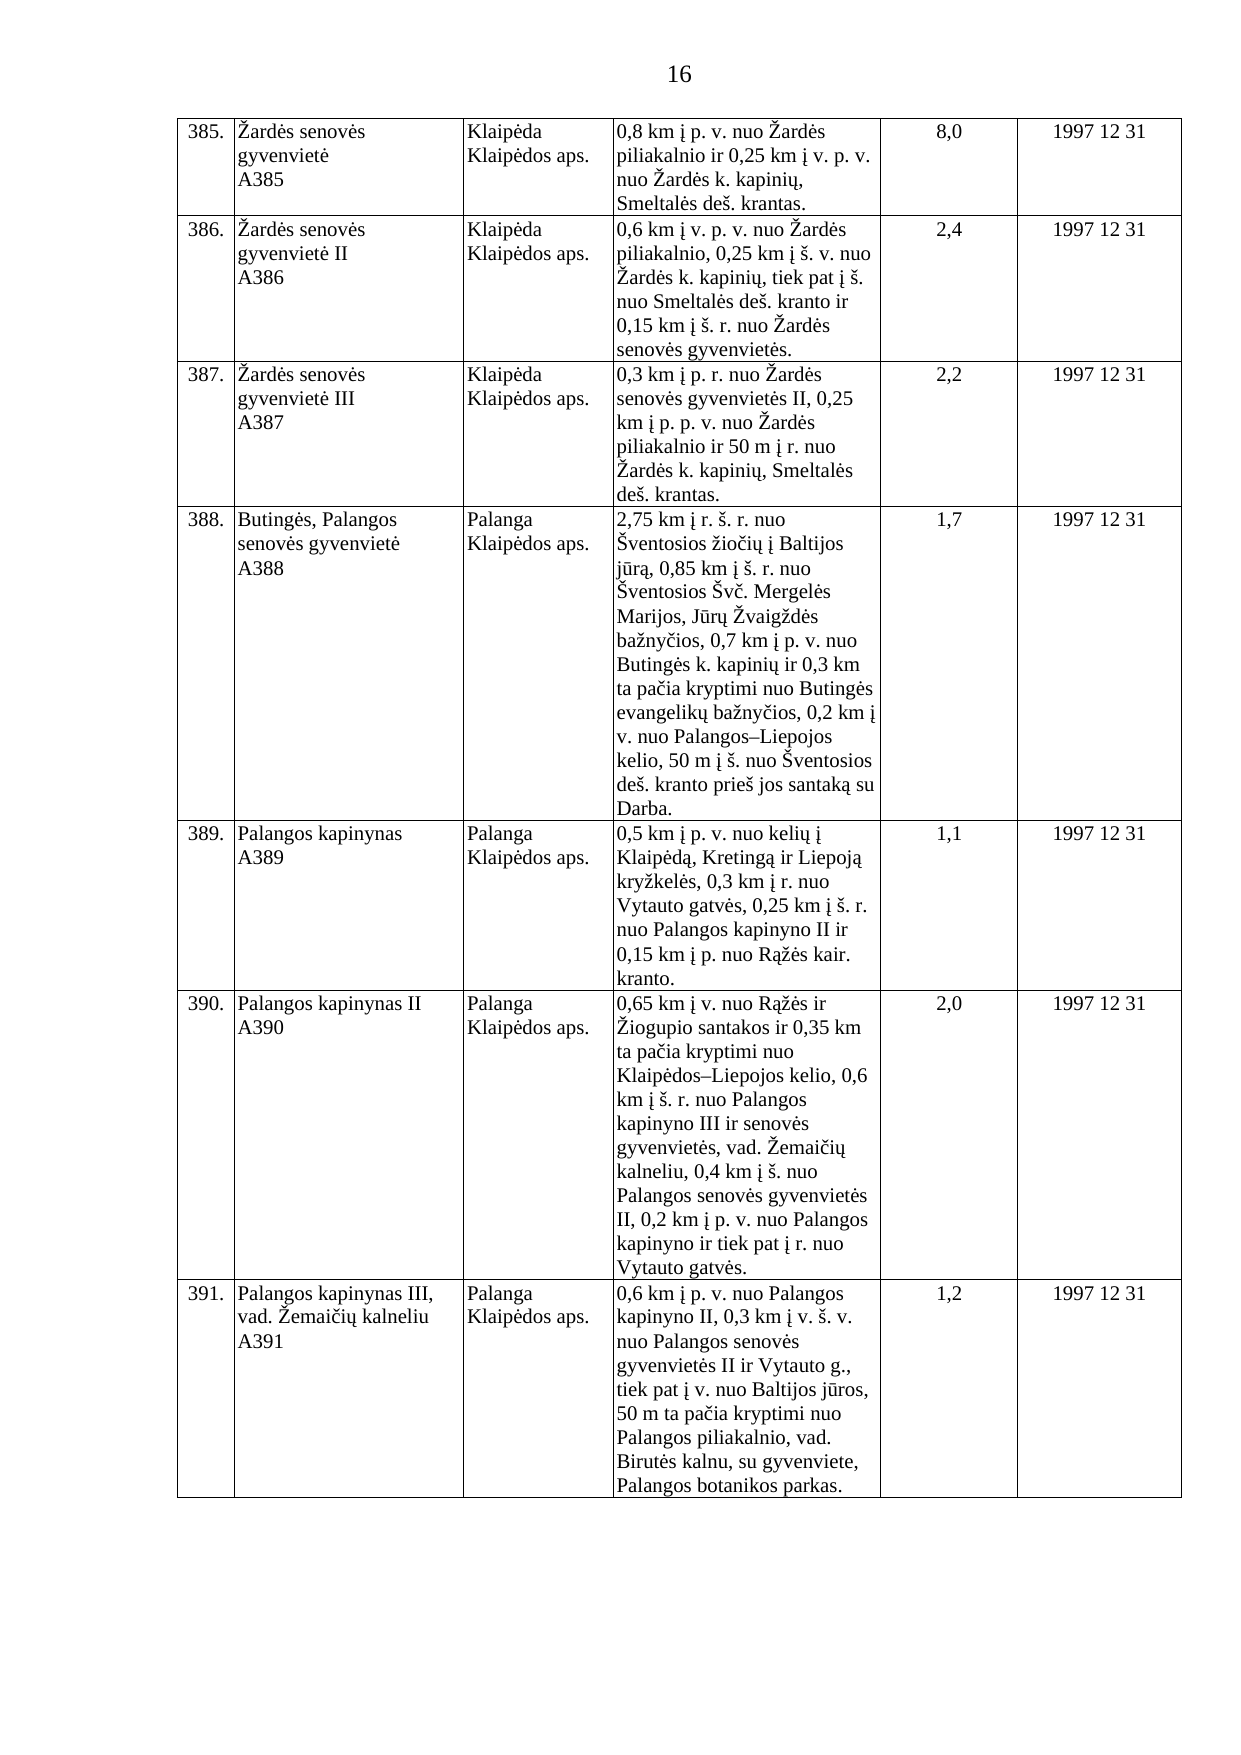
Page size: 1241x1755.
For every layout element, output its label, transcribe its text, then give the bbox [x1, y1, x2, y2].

table_cell Palanga Klaipėdos aps. [464, 991, 613, 1279]
table_cell 2,2 [881, 362, 1017, 506]
table_cell 0,3 km į p. r. nuo Žardės senovės gyvenvietės II, 0,25 km į p. p. v. nuo Žardės piliakalnio ir 50 m į r. nuo Žardės k. kapinių, Smeltalės deš. krantas. [614, 362, 880, 506]
table_cell Palangos kapinynas A389 [235, 821, 463, 989]
table_cell 391. [178, 1280, 234, 1497]
table_cell 0,8 km į p. v. nuo Žardės piliakalnio ir 0,25 km į v. p. v. nuo Žardės k. kapinių, Smeltalės deš. krantas. [614, 119, 880, 215]
table_cell Palangos kapinynas II A390 [235, 991, 463, 1279]
table_cell 1997 12 31 [1018, 216, 1181, 361]
table_cell Klaipėda Klaipėdos aps. [464, 119, 613, 215]
table_cell 385. [178, 119, 234, 215]
table_cell Palangos kapinynas III, vad. Žemaičių kalneliu A391 [235, 1280, 463, 1497]
table_cell 2,4 [881, 216, 1017, 361]
table_cell 2,75 km į r. š. r. nuo Šventosios žiočių į Baltijos jūrą, 0,85 km į š. r. nuo Šventosios Švč. Mergelės Marijos, Jūrų Žvaigždės bažnyčios, 0,7 km į p. v. nuo Butingės k. kapinių ir 0,3 km ta pačia kryptimi nuo Butingės evangelikų bažnyčios, 0,2 km į v. nuo Palangos–Liepojos kelio, 50 m į š. nuo Šventosios deš. kranto prieš jos santaką su Darba. [614, 507, 880, 820]
table_cell 390. [178, 991, 234, 1279]
table_cell 0,6 km į v. p. v. nuo Žardės piliakalnio, 0,25 km į š. v. nuo Žardės k. kapinių, tiek pat į š. nuo Smeltalės deš. kranto ir 0,15 km į š. r. nuo Žardės senovės gyvenvietės. [614, 216, 880, 361]
table_cell 388. [178, 507, 234, 820]
table_cell Palanga Klaipėdos aps. [464, 507, 613, 820]
table_cell 0,65 km į v. nuo Rąžės ir Žiogupio santakos ir 0,35 km ta pačia kryptimi nuo Klaipėdos–Liepojos kelio, 0,6 km į š. r. nuo Palangos kapinyno III ir senovės gyvenvietės, vad. Žemaičių kalneliu, 0,4 km į š. nuo Palangos senovės gyvenvietės II, 0,2 km į p. v. nuo Palangos kapinyno ir tiek pat į r. nuo Vytauto gatvės. [614, 991, 880, 1279]
table_cell Žardės senovės gyvenvietė A385 [235, 119, 463, 215]
table_cell 1997 12 31 [1018, 1280, 1181, 1497]
table_cell 8,0 [881, 119, 1017, 215]
table_cell 1,1 [881, 821, 1017, 989]
table_cell Palanga Klaipėdos aps. [464, 1280, 613, 1497]
table_cell 1997 12 31 [1018, 821, 1181, 989]
table_cell 1,2 [881, 1280, 1017, 1497]
table_cell 0,6 km į p. v. nuo Palangos kapinyno II, 0,3 km į v. š. v. nuo Palangos senovės gyvenvietės II ir Vytauto g., tiek pat į v. nuo Baltijos jūros, 50 m ta pačia kryptimi nuo Palangos piliakalnio, vad. Birutės kalnu, su gyvenviete, Palangos botanikos parkas. [614, 1280, 880, 1497]
table_cell Žardės senovės gyvenvietė III A387 [235, 362, 463, 506]
table_cell 0,5 km į p. v. nuo kelių į Klaipėdą, Kretingą ir Liepoją kryžkelės, 0,3 km į r. nuo Vytauto gatvės, 0,25 km į š. r. nuo Palangos kapinyno II ir 0,15 km į p. nuo Rąžės kair. kranto. [614, 821, 880, 989]
table_cell 1997 12 31 [1018, 119, 1181, 215]
table_cell 389. [178, 821, 234, 989]
table_cell Klaipėda Klaipėdos aps. [464, 216, 613, 361]
table_cell Žardės senovės gyvenvietė II A386 [235, 216, 463, 361]
table_cell 386. [178, 216, 234, 361]
table_cell 1,7 [881, 507, 1017, 820]
table_cell 1997 12 31 [1018, 507, 1181, 820]
table_cell 1997 12 31 [1018, 362, 1181, 506]
table_cell 2,0 [881, 991, 1017, 1279]
table_cell Klaipėda Klaipėdos aps. [464, 362, 613, 506]
table_cell Butingės, Palangos senovės gyvenvietė A388 [235, 507, 463, 820]
table_cell 387. [178, 362, 234, 506]
table_cell Palanga Klaipėdos aps. [464, 821, 613, 989]
table_cell 1997 12 31 [1018, 991, 1181, 1279]
